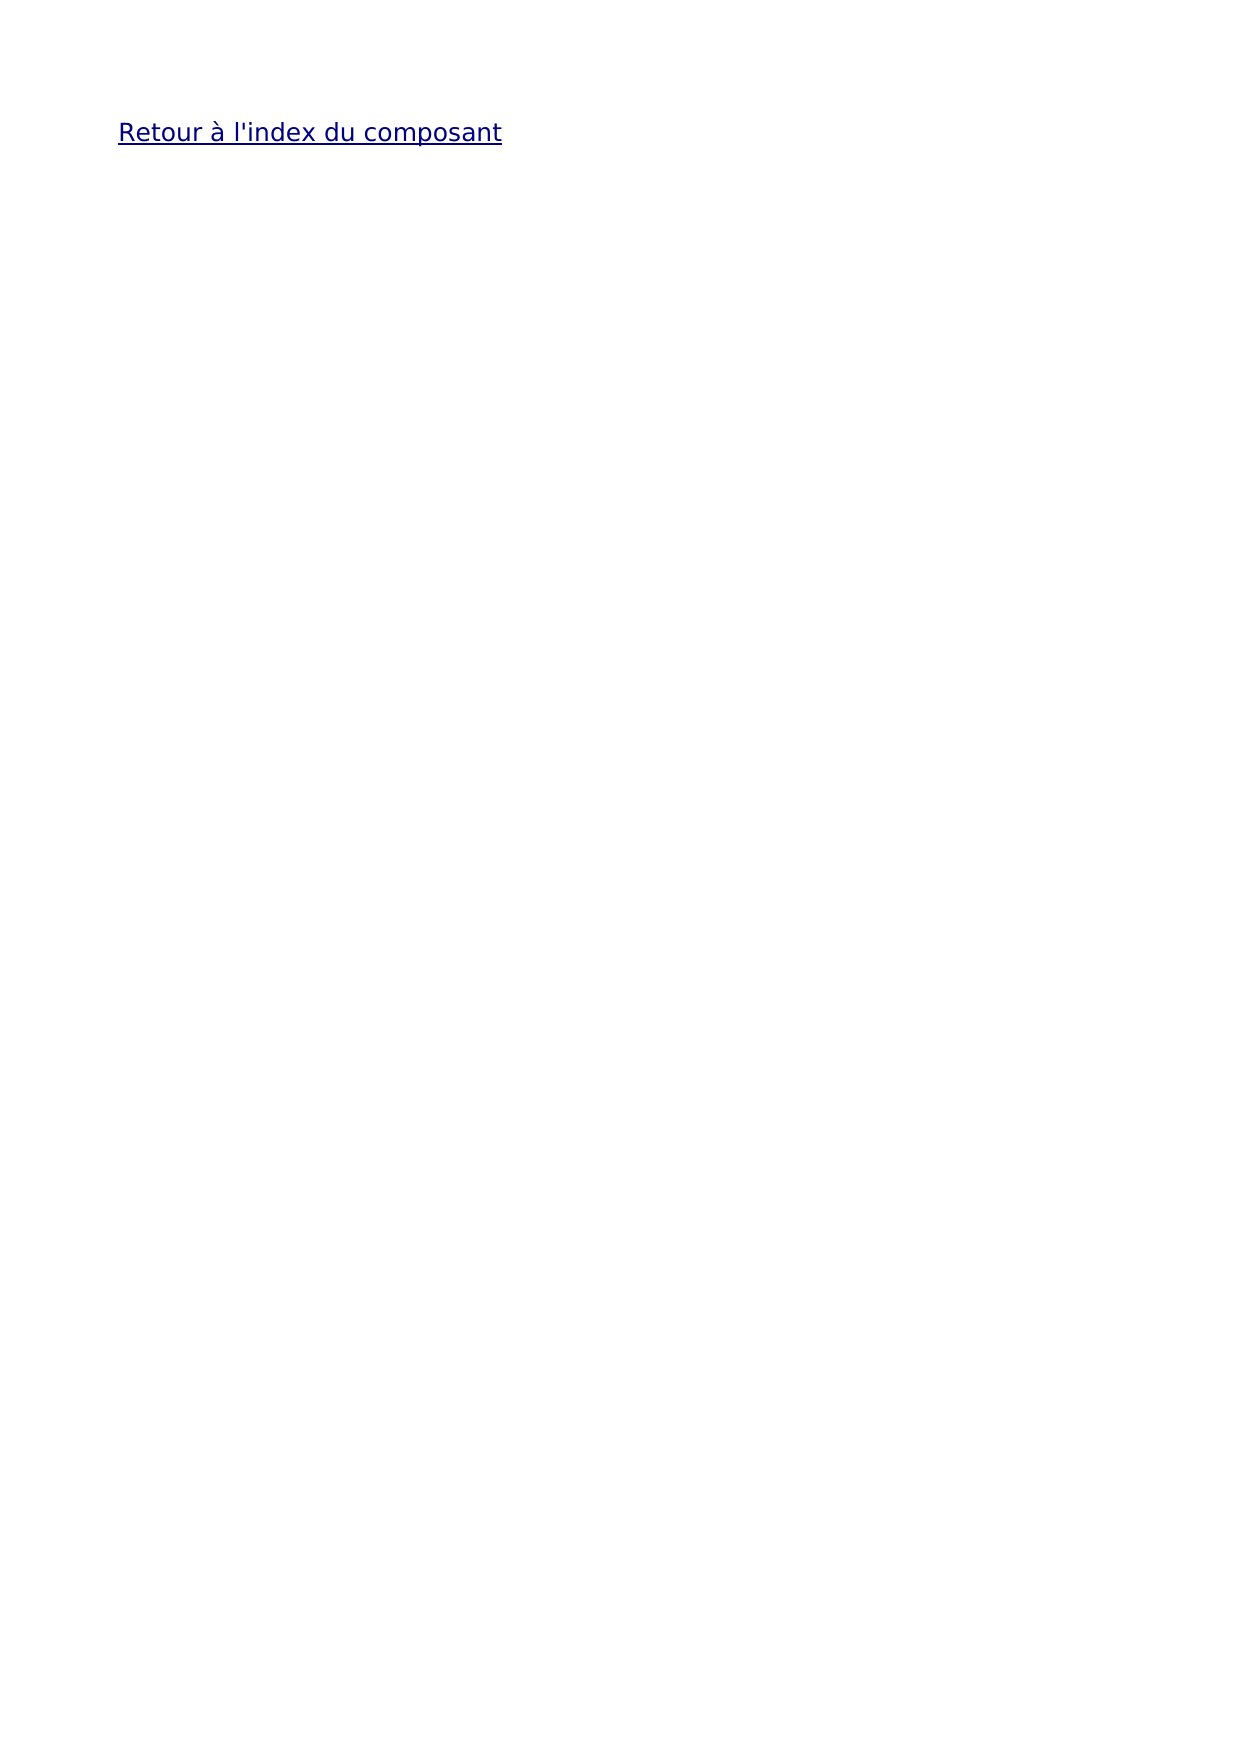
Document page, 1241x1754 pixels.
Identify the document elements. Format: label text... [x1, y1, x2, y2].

text Retour à l'index du composant [118, 118, 1122, 147]
